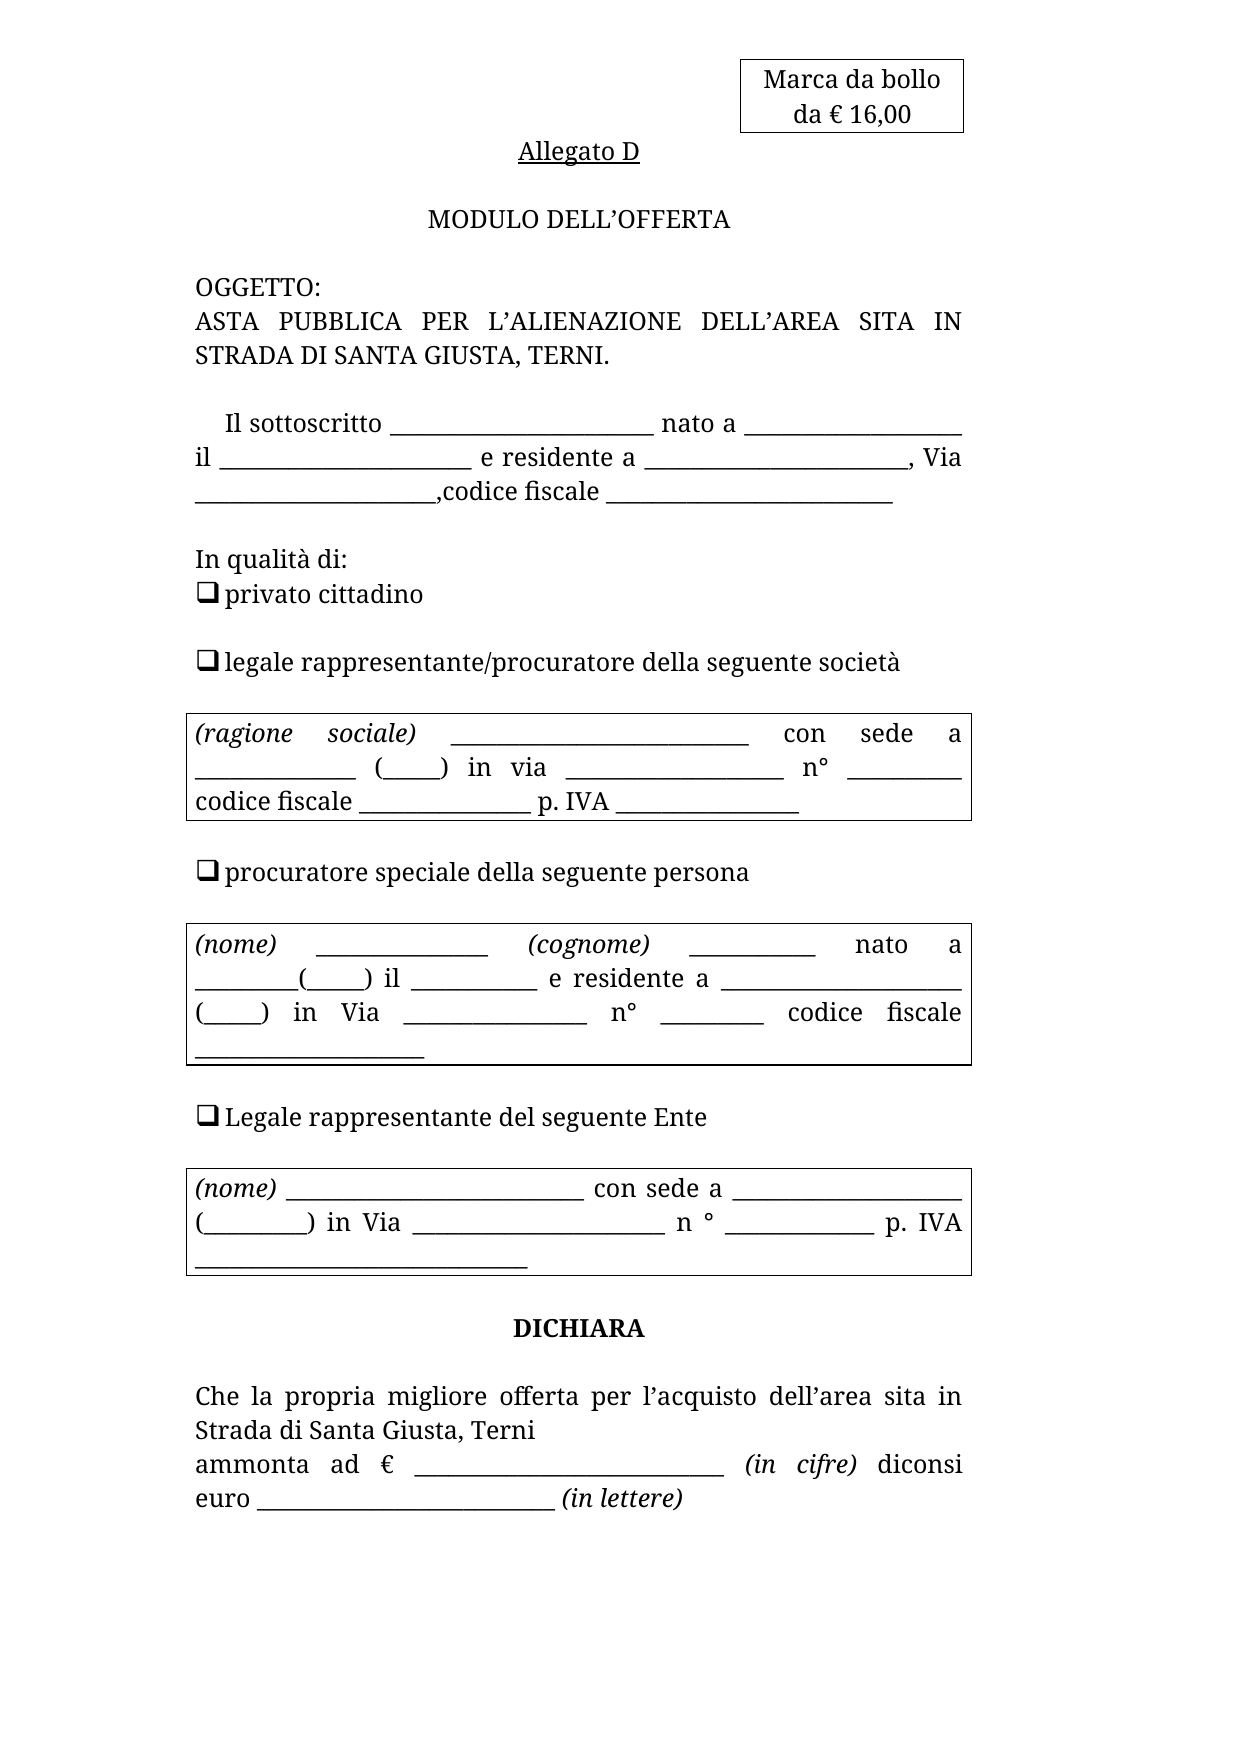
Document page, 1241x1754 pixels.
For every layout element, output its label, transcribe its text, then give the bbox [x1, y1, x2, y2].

text OGGETTO: [195, 270, 963, 304]
list procuratore speciale della seguente persona [195, 855, 963, 889]
subtitle DICHIARA [195, 1310, 963, 1344]
list privato cittadino [195, 576, 963, 610]
text ASTA PUBBLICA PER L’ALIENAZIONE DELL’AREA SITA IN STRADA DI SANTA GIUSTA, TERNI. [195, 304, 963, 372]
subtitle Allegato D [195, 133, 963, 167]
list legale rappresentante/procuratore della seguente società [195, 644, 963, 678]
subtitle MODULO DELL’OFFERTA [195, 202, 963, 236]
text ammonta ad € ___________________________ (in cifre) diconsi euro __________________________ (in lettere) [195, 1447, 963, 1515]
text Il sottoscritto _______________________ nato a ___________________ il ______________________ e residente a _______________________, Via _____________________,codice fiscale _________________________ [195, 406, 963, 508]
text In qualità di: [195, 542, 963, 576]
subtitle Marca da bollo [741, 60, 963, 93]
subtitle da € 16,00 [741, 93, 963, 132]
list Legale rappresentante del seguente Ente [195, 1100, 963, 1134]
text (nome) __________________________ con sede a ____________________ (_________) in Via ______________________ n ° _____________ p. IVA _____________________________ [187, 1169, 971, 1275]
text (ragione sociale) __________________________ con sede a ______________ (_____) in via ___________________ n° __________ codice fiscale _______________ p. IVA ________________ [187, 714, 971, 820]
text (nome) _______________ (cognome) ___________ nato a _________(_____) il ___________ e residente a _____________________ (_____) in Via ________________ n° _________ codice fiscale ____________________ [187, 924, 971, 1064]
text Che la propria migliore offerta per l’acquisto dell’area sita in Strada di Santa Giusta, Terni [195, 1378, 963, 1447]
